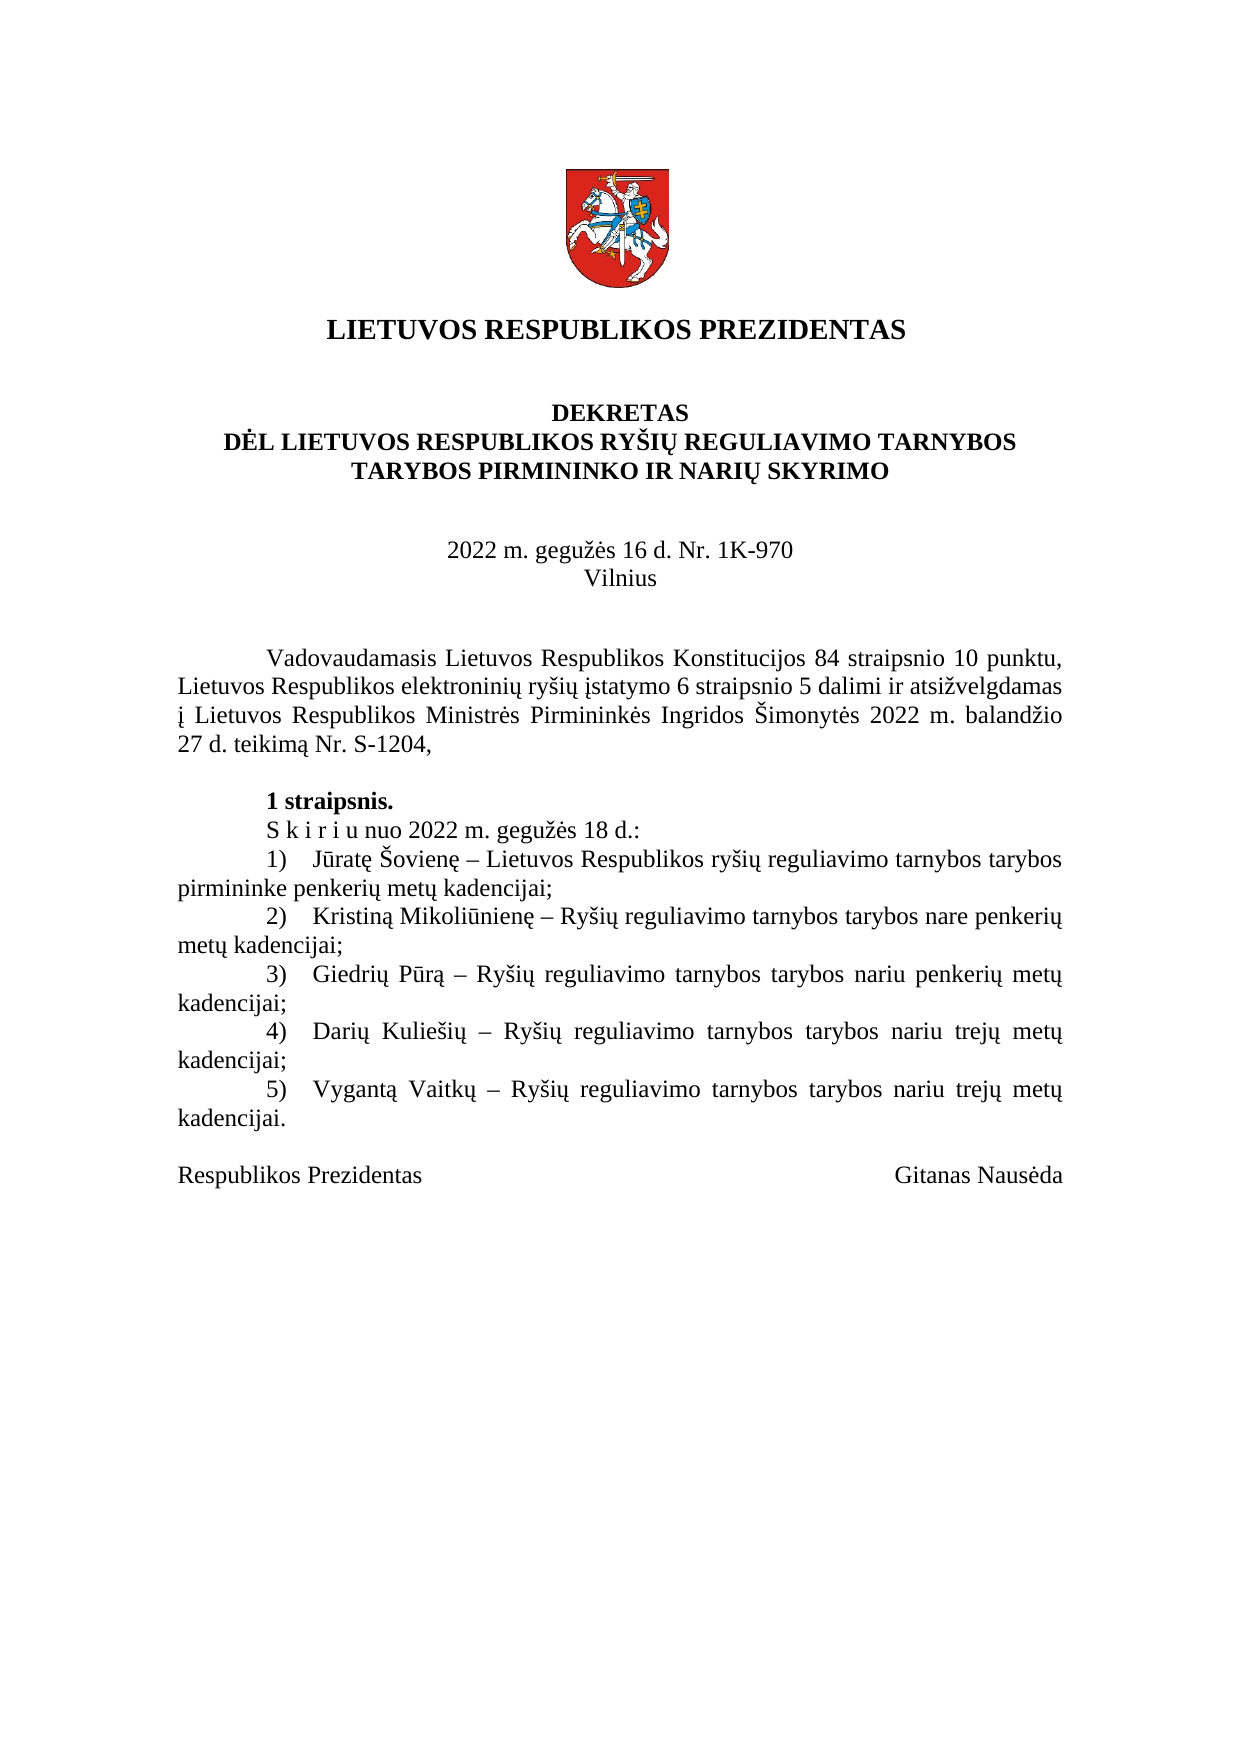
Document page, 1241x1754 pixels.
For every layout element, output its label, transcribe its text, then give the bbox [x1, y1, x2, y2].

text S k i r i u nuo 2022 m. gegužės 18 d.: [177, 815, 1063, 844]
text 5) Vygantą Vaitkų – Ryšių reguliavimo tarnybos tarybos nariu trejų metų kadencijai. [177, 1074, 1063, 1131]
text 2022 m. gegužės 16 d. Nr. 1K-970 [177, 535, 1063, 563]
text Vadovaudamasis Lietuvos Respublikos Konstitucijos 84 straipsnio 10 punktu, Lietuvos Respublikos elektroninių ryšių įstatymo 6 straipsnio 5 dalimi ir atsižvelgdamas į Lietuvos Respublikos Ministrės Pirmininkės Ingridos Šimonytės 2022 m. balandžio 27 d. teikimą Nr. S-1204, [177, 643, 1063, 758]
text 4) Darių Kuliešių – Ryšių reguliavimo tarnybos tarybos nariu trejų metų kadencijai; [177, 1016, 1063, 1074]
text Vilnius [177, 563, 1063, 592]
text 1 straipsnis. [177, 786, 1063, 815]
text 1) Jūratę Šovienę – Lietuvos Respublikos ryšių reguliavimo tarnybos tarybos pirmininke penkerių metų kadencijai; [177, 844, 1063, 901]
text Dėl LIETUVOS RESPUBLIKOS RYŠIŲ REGULIAVIMO TARNYBOS TARYBOS PIRMININKO IR NARIŲ SKYRIMO [177, 427, 1063, 484]
text DEKRETAS [177, 398, 1063, 427]
text Respublikos Prezidentas Gitanas Nausėda [177, 1160, 1063, 1189]
text 2) Kristiną Mikoliūnienę – Ryšių reguliavimo tarnybos tarybos nare penkerių metų kadencijai; [177, 901, 1063, 959]
text LIETUVOS RESPUBLIKOS PREZIDENTAS [177, 312, 1063, 346]
text 3) Giedrių Pūrą – Ryšių reguliavimo tarnybos tarybos nariu penkerių metų kadencijai; [177, 959, 1063, 1016]
